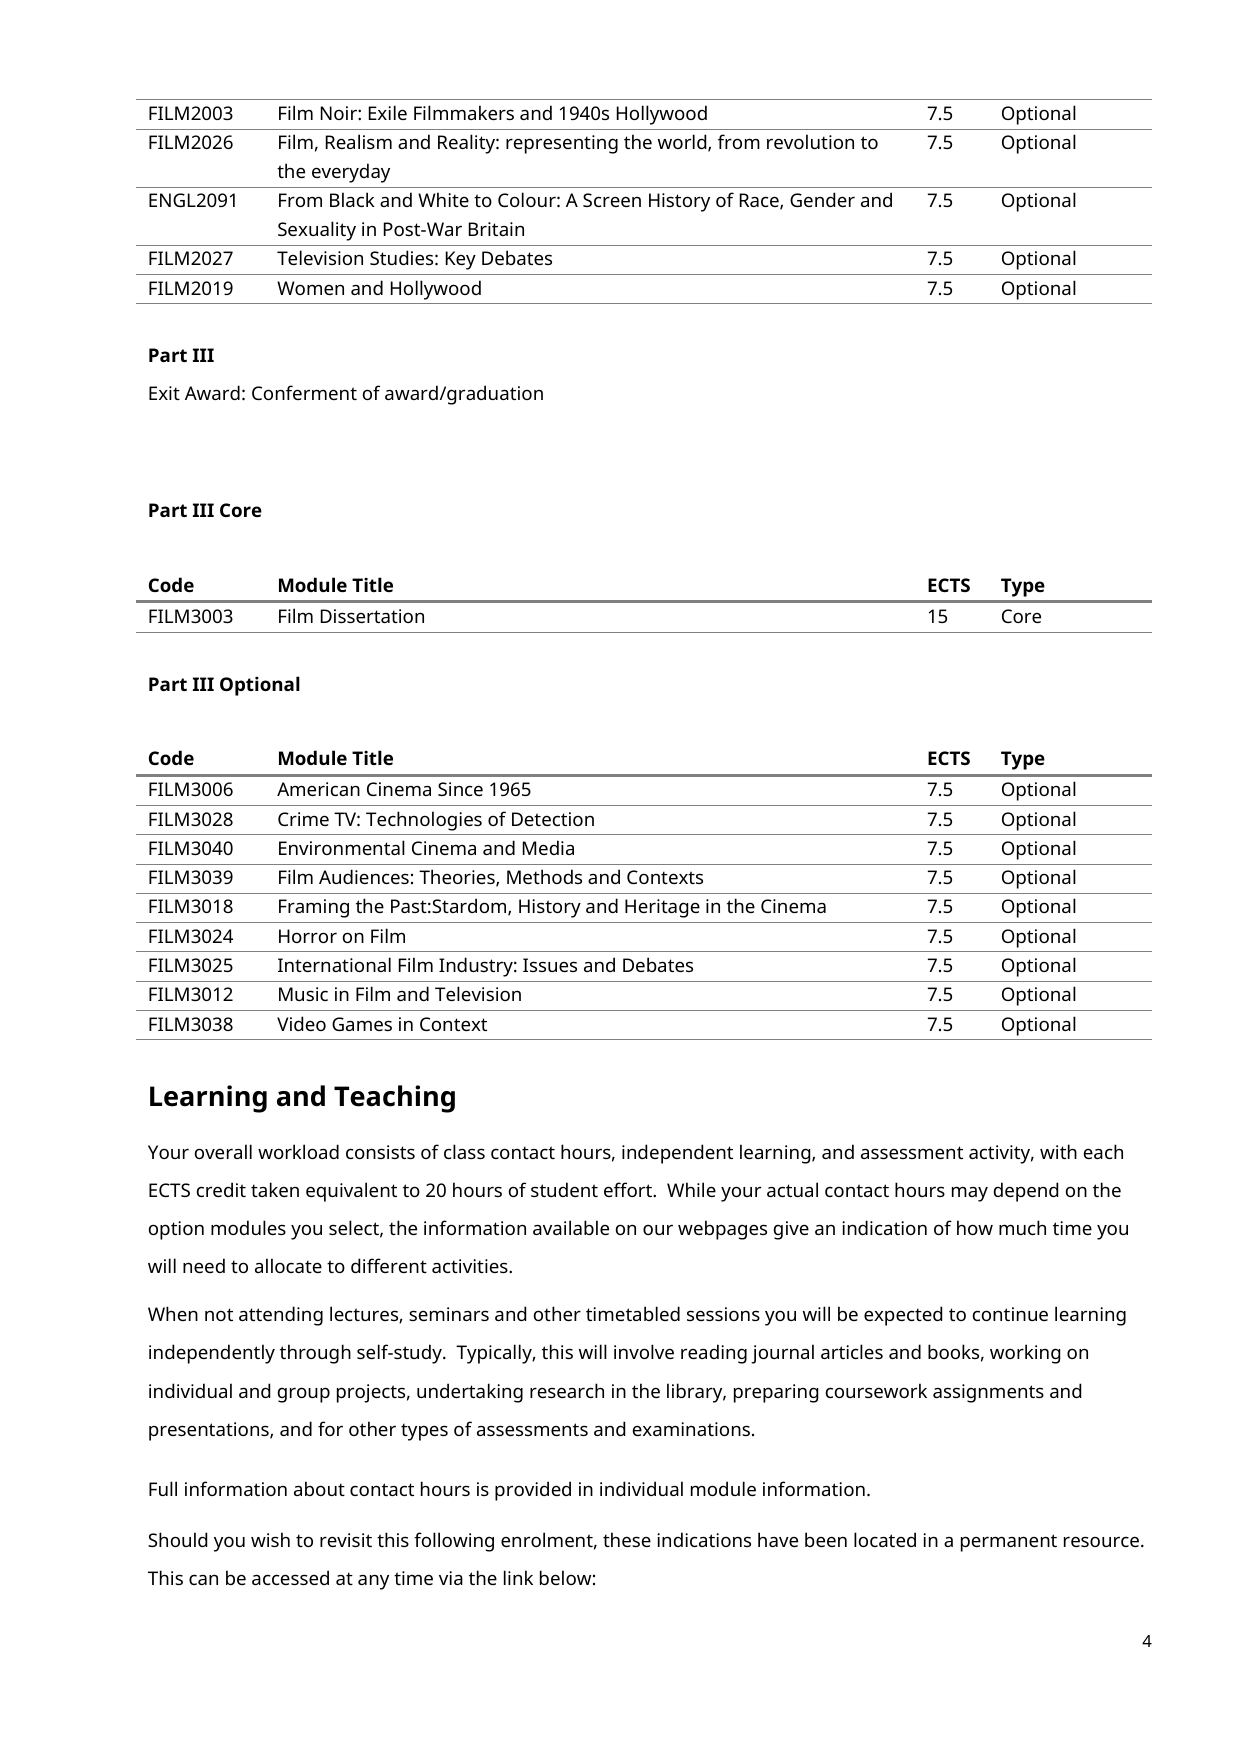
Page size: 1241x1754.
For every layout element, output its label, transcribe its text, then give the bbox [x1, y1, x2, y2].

table_cell 15 [916, 603, 989, 632]
table_cell Optional [989, 777, 1152, 805]
table_cell 7.5 [916, 923, 989, 951]
table_cell FILM3018 [136, 894, 266, 922]
table_cell FILM2026 [136, 130, 266, 187]
table_cell Type [989, 745, 1152, 773]
table_cell Optional [989, 100, 1152, 128]
subtitle Learning and Teaching [148, 1078, 1152, 1114]
table_cell Optional [989, 894, 1152, 922]
table_cell FILM3038 [136, 1011, 266, 1039]
table_cell FILM2019 [136, 275, 266, 303]
table_cell FILM3039 [136, 865, 266, 893]
table_cell Part III Core [136, 459, 1152, 572]
table_cell Code [136, 745, 266, 773]
table_cell Crime TV: Technologies of Detection [266, 806, 916, 834]
text Should you wish to revisit this following enrolment, these indications have been located in a permanent resource. This can be accessed at any time via the link below: [148, 1527, 1152, 1591]
table_cell Optional [989, 1011, 1152, 1039]
table_cell FILM3024 [136, 923, 266, 951]
table_cell From Black and White to Colour: A Screen History of Race, Gender and Sexuality in Post-War Britain [266, 188, 916, 244]
table_cell Film Noir: Exile Filmmakers and 1940s Hollywood [266, 100, 916, 128]
text Full information about contact hours is provided in individual module information. [148, 1476, 1152, 1502]
table_cell ENGL2091 [136, 188, 266, 244]
table_cell 7.5 [916, 835, 989, 863]
table_cell Women and Hollywood [266, 275, 916, 303]
table_cell 7.5 [916, 100, 989, 128]
table_cell Part III Exit Award: Conferment of award/graduation [136, 304, 1152, 459]
table_cell FILM3025 [136, 952, 266, 981]
table_cell Optional [989, 952, 1152, 981]
table_cell Optional [989, 835, 1152, 863]
table_cell 7.5 [916, 1011, 989, 1039]
table_cell 7.5 [916, 952, 989, 981]
table_cell Code [136, 572, 266, 600]
table_cell International Film Industry: Issues and Debates [266, 952, 916, 981]
table_cell Optional [989, 275, 1152, 303]
table_cell 7.5 [916, 865, 989, 893]
table_cell Optional [989, 865, 1152, 893]
table_cell Music in Film and Television [266, 982, 916, 1010]
table_cell Module Title [266, 745, 916, 773]
table_cell Module Title [266, 572, 916, 600]
table_cell Part III Optional [136, 633, 1152, 745]
table_cell FILM3003 [136, 603, 266, 632]
table_cell FILM3028 [136, 806, 266, 834]
table_cell ECTS [916, 745, 989, 773]
table_cell Television Studies: Key Debates [266, 246, 916, 274]
table_cell Film Audiences: Theories, Methods and Contexts [266, 865, 916, 893]
table_cell Optional [989, 982, 1152, 1010]
table_cell FILM2003 [136, 100, 266, 128]
table_cell 7.5 [916, 188, 989, 244]
table_cell Framing the Past:Stardom, History and Heritage in the Cinema [266, 894, 916, 922]
table_cell FILM3040 [136, 835, 266, 863]
table_cell 7.5 [916, 130, 989, 187]
table_cell FILM2027 [136, 246, 266, 274]
table_cell 7.5 [916, 246, 989, 274]
table_cell American Cinema Since 1965 [266, 777, 916, 805]
table_cell Optional [989, 806, 1152, 834]
table_cell Film Dissertation [266, 603, 916, 632]
table_cell Video Games in Context [266, 1011, 916, 1039]
text When not attending lectures, seminars and other timetabled sessions you will be expected to continue learning independently through self-study. Typically, this will involve reading journal articles and books, working on individual and group projects, undertaking research in the library, preparing coursework assignments and presentations, and for other types of assessments and examinations. [148, 1301, 1152, 1442]
table_cell 7.5 [916, 806, 989, 834]
table_cell ECTS [916, 572, 989, 600]
table_cell 7.5 [916, 894, 989, 922]
table_cell Optional [989, 246, 1152, 274]
table_cell Optional [989, 188, 1152, 244]
table_cell Film, Realism and Reality: representing the world, from revolution to the everyday [266, 130, 916, 187]
table_cell 7.5 [916, 275, 989, 303]
table_cell Horror on Film [266, 923, 916, 951]
table_cell Core [989, 603, 1152, 632]
text Your overall workload consists of class contact hours, independent learning, and assessment activity, with each ECTS credit taken equivalent to 20 hours of student effort. While your actual contact hours may depend on the option modules you select, the information available on our webpages give an indication of how much time you will need to allocate to different activities. [148, 1139, 1152, 1279]
table_cell Environmental Cinema and Media [266, 835, 916, 863]
table_cell Optional [989, 130, 1152, 187]
table_cell FILM3006 [136, 777, 266, 805]
table_cell Optional [989, 923, 1152, 951]
table_cell 7.5 [916, 982, 989, 1010]
table_cell FILM3012 [136, 982, 266, 1010]
table_cell 7.5 [916, 777, 989, 805]
table_cell Type [989, 572, 1152, 600]
